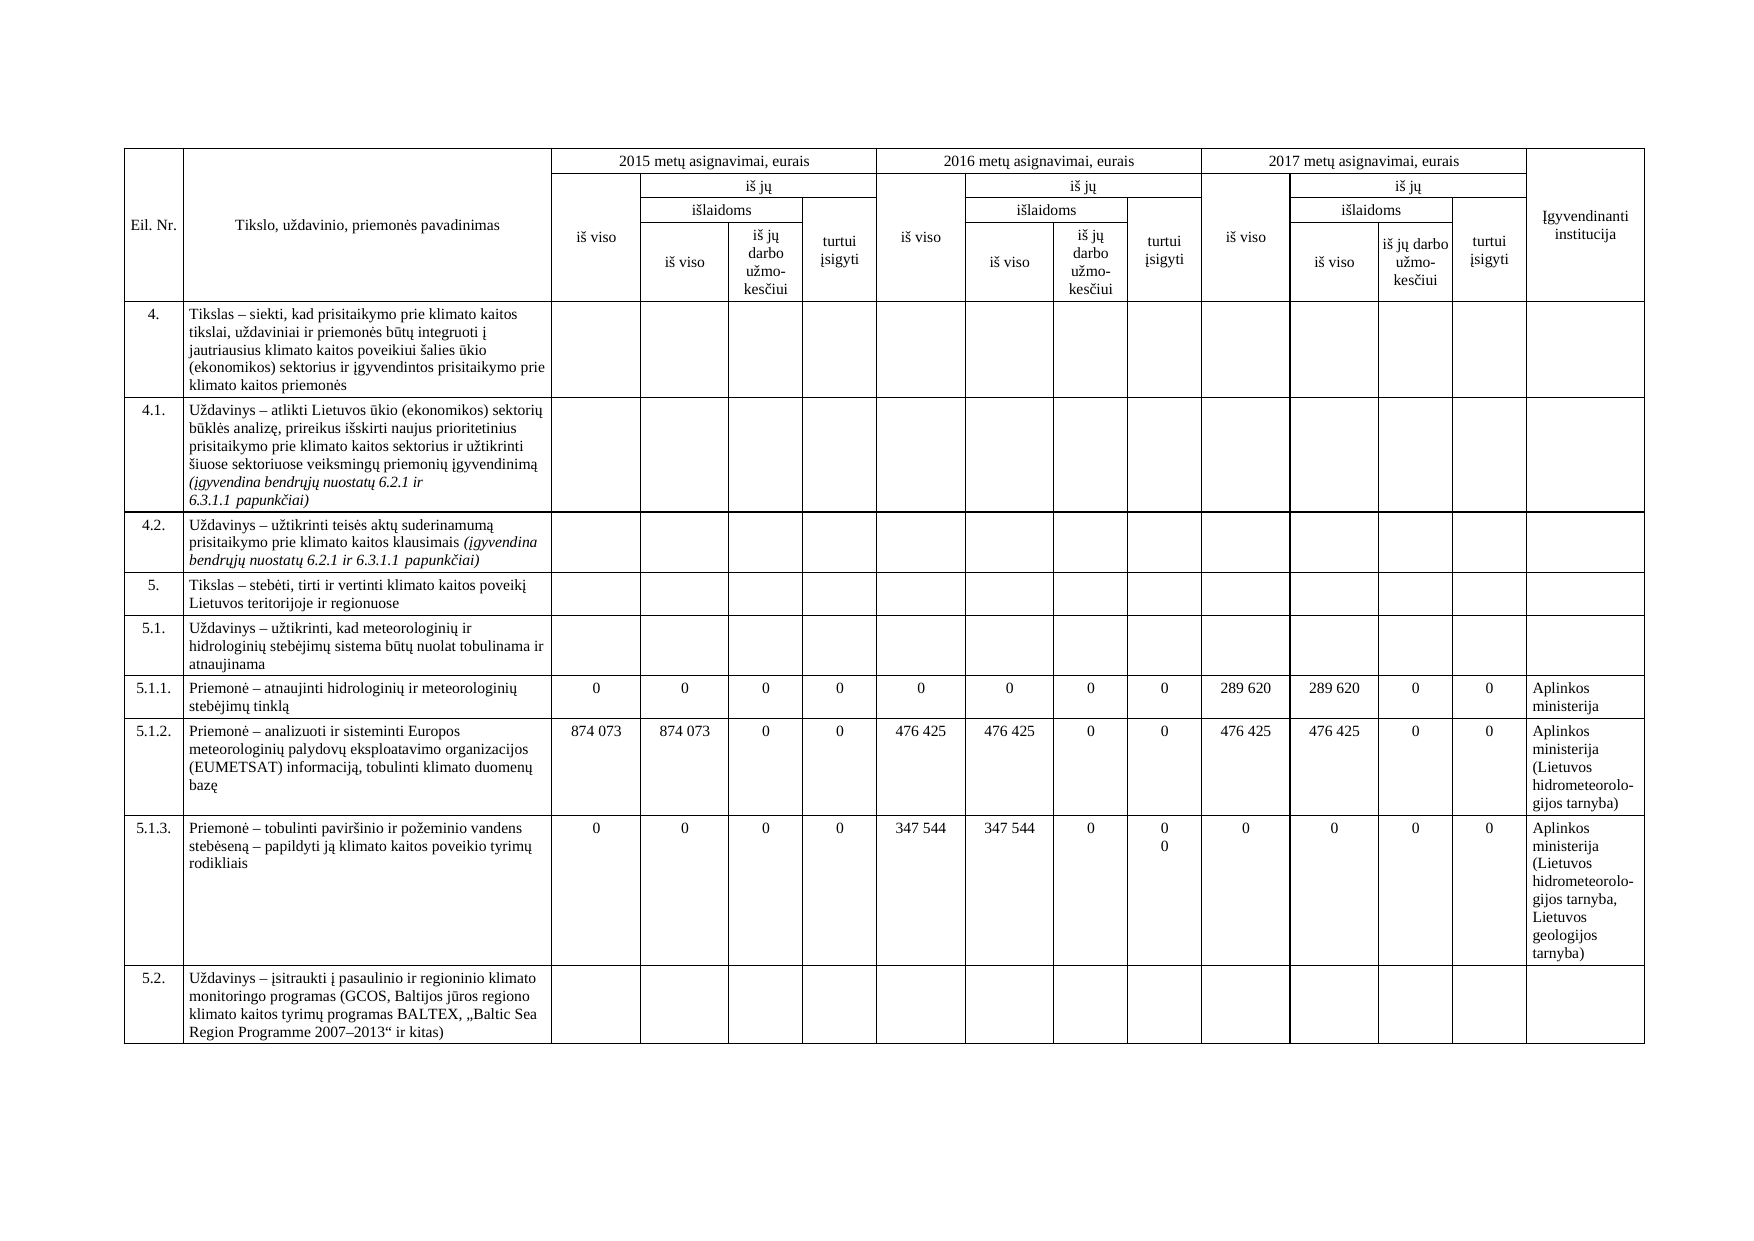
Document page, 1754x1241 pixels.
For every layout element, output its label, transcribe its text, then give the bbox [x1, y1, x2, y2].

table_cell Priemonė – analizuoti ir sisteminti Europos meteorologinių palydovų eksploatavimo organizacijos (EUMETSAT) informaciją, tobulinti klimato duomenų bazę [184, 719, 551, 814]
table_cell 5.1.1. [125, 676, 183, 718]
table_cell [803, 398, 876, 511]
table_cell 0 [803, 719, 876, 814]
table_cell iš jų darbo užmo-kesčiui [1054, 223, 1127, 301]
table_cell Aplinkos ministerija (Lietuvos hidrometeorolo-gijos tarnyba) [1527, 719, 1644, 814]
table_cell 874 073 [641, 719, 728, 814]
table_cell [1379, 398, 1452, 511]
table_cell Uždavinys – užtikrinti teisės aktų suderinamumą prisitaikymo prie klimato kaitos klausimais (įgyvendina bendrųjų nuostatų 6.2.1 ir 6.3.1.1 papunkčiai) [184, 513, 551, 572]
table_cell [1291, 573, 1378, 615]
table_cell [1128, 398, 1201, 511]
table_cell [877, 616, 965, 675]
table_cell iš jų [641, 174, 876, 197]
table_cell turtui įsigyti [1453, 198, 1526, 301]
table_cell [729, 398, 802, 511]
table_cell [1291, 513, 1378, 572]
table_cell [966, 302, 1053, 397]
table_cell [1527, 573, 1644, 615]
table_cell 0 [1453, 676, 1526, 718]
table_cell 0 [1453, 719, 1526, 814]
table_cell 0 [552, 816, 640, 965]
table_cell [1054, 573, 1127, 615]
table_cell 0 [641, 816, 728, 965]
table_cell 5.1.3. [125, 816, 183, 965]
table_cell [1379, 513, 1452, 572]
table_cell 0 [641, 676, 728, 718]
table_cell [1128, 966, 1201, 1043]
table_cell [641, 573, 728, 615]
table_cell iš viso [877, 174, 965, 301]
table_cell [641, 302, 728, 397]
table_cell [1379, 573, 1452, 615]
table_cell Uždavinys – įsitraukti į pasaulinio ir regioninio klimato monitoringo programas (GCOS, Baltijos jūros regiono klimato kaitos tyrimų programas BALTEX, „Baltic Sea Region Programme 2007–2013“ ir kitas) [184, 966, 551, 1043]
table_cell 0 [552, 676, 640, 718]
table_cell [877, 966, 965, 1043]
table_cell [966, 966, 1053, 1043]
table_cell [1527, 966, 1644, 1043]
table_cell [1054, 966, 1127, 1043]
table_cell turtui įsigyti [803, 198, 876, 301]
table_cell [1202, 513, 1289, 572]
table_cell išlaidoms [641, 198, 802, 222]
table_cell iš viso [966, 223, 1053, 301]
table_cell 5. [125, 573, 183, 615]
table_header Tikslo, uždavinio, priemonės pavadinimas [184, 149, 551, 301]
table_cell 476 425 [877, 719, 965, 814]
table_cell 476 425 [1291, 719, 1378, 814]
table_cell [1202, 616, 1289, 675]
table_cell 289 620 [1202, 676, 1289, 718]
table_cell 0 [1379, 719, 1452, 814]
table_cell 0 [1054, 816, 1127, 965]
table_cell [877, 573, 965, 615]
table_cell [803, 616, 876, 675]
table_cell išlaidoms [966, 198, 1127, 222]
table_cell [729, 573, 802, 615]
table_cell 0 [877, 676, 965, 718]
table_cell [1379, 616, 1452, 675]
table_cell [803, 966, 876, 1043]
table_cell 0 [1379, 816, 1452, 965]
table_cell [1453, 966, 1526, 1043]
table_cell [1291, 966, 1378, 1043]
table_cell [1453, 513, 1526, 572]
table_cell 874 073 [552, 719, 640, 814]
table_header 2017 metų asignavimai, eurais [1202, 149, 1526, 172]
table_cell [803, 302, 876, 397]
table_cell išlaidoms [1291, 198, 1452, 222]
table_cell [966, 616, 1053, 675]
table_cell iš jų darbo užmo-kesčiui [1379, 223, 1452, 301]
table_cell Uždavinys – užtikrinti, kad meteorologinių ir hidrologinių stebėjimų sistema būtų nuolat tobulinama ir atnaujinama [184, 616, 551, 675]
table_cell 0 [1291, 816, 1378, 965]
table_cell [1453, 398, 1526, 511]
table_cell 0 [1453, 816, 1526, 965]
table_cell [1453, 573, 1526, 615]
table_cell [803, 513, 876, 572]
table_cell 0 [729, 816, 802, 965]
table_cell 476 425 [966, 719, 1053, 814]
table_cell 0 [1128, 719, 1201, 814]
table_cell [729, 302, 802, 397]
table_cell [877, 302, 965, 397]
table_cell 476 425 [1202, 719, 1289, 814]
table_cell [1453, 616, 1526, 675]
table_cell 0 [729, 719, 802, 814]
table_cell [641, 966, 728, 1043]
table_cell iš viso [552, 174, 640, 301]
table_cell iš jų [966, 174, 1201, 197]
table_cell Priemonė – tobulinti paviršinio ir požeminio vandens stebėseną – papildyti ją klimato kaitos poveikio tyrimų rodikliais [184, 816, 551, 965]
table_cell [1054, 513, 1127, 572]
table_cell 4.1. [125, 398, 183, 511]
table_cell [1054, 398, 1127, 511]
table_cell [1054, 302, 1127, 397]
table_cell iš viso [641, 223, 728, 301]
table_cell 5.1. [125, 616, 183, 675]
table_cell [641, 513, 728, 572]
table_cell [729, 616, 802, 675]
table_cell [1291, 398, 1378, 511]
table_cell [1054, 616, 1127, 675]
table_cell [1379, 966, 1452, 1043]
table_cell [1527, 616, 1644, 675]
table_cell 4. [125, 302, 183, 397]
table_cell 0 [1202, 816, 1289, 965]
table_cell 0 [1054, 676, 1127, 718]
table_cell iš jų [1291, 174, 1526, 197]
table_cell 0 [729, 676, 802, 718]
table_cell [1128, 302, 1201, 397]
table_cell 0 0 [1128, 816, 1201, 965]
table_cell [552, 573, 640, 615]
table_cell [729, 966, 802, 1043]
table_cell Uždavinys – atlikti Lietuvos ūkio (ekonomikos) sektorių būklės analizę, prireikus išskirti naujus prioritetinius prisitaikymo prie klimato kaitos sektorius ir užtikrinti šiuose sektoriuose veiksmingų priemonių įgyvendinimą (įgyvendina bendrųjų nuostatų 6.2.1 ir 6.3.1.1 papunkčiai) [184, 398, 551, 511]
table_cell [1527, 302, 1644, 397]
table_cell [966, 513, 1053, 572]
table_cell 0 [1128, 676, 1201, 718]
table_cell 0 [803, 676, 876, 718]
table_cell [1128, 573, 1201, 615]
table_cell [966, 573, 1053, 615]
table_header Eil. Nr. [125, 149, 183, 301]
table_cell iš jų darbo užmo-kesčiui [729, 223, 802, 301]
table_cell Priemonė – atnaujinti hidrologinių ir meteorologinių stebėjimų tinklą [184, 676, 551, 718]
table_cell 0 [1379, 676, 1452, 718]
table_cell [552, 966, 640, 1043]
table_cell [552, 398, 640, 511]
table_cell [1202, 302, 1289, 397]
table_cell 0 [803, 816, 876, 965]
table_cell 0 [966, 676, 1053, 718]
table_cell [1291, 616, 1378, 675]
table_cell Aplinkos ministerija (Lietuvos hidrometeorolo-gijos tarnyba, Lietuvos geologijos tarnyba) [1527, 816, 1644, 965]
table_cell 5.2. [125, 966, 183, 1043]
table_cell [641, 616, 728, 675]
table_cell [1379, 302, 1452, 397]
table_header 2015 metų asignavimai, eurais [552, 149, 876, 172]
table_cell [1128, 616, 1201, 675]
table_cell Tikslas – siekti, kad prisitaikymo prie klimato kaitos tikslai, uždaviniai ir priemonės būtų integruoti į jautriausius klimato kaitos poveikiui šalies ūkio (ekonomikos) sektorius ir įgyvendintos prisitaikymo prie klimato kaitos priemonės [184, 302, 551, 397]
table_cell 5.1.2. [125, 719, 183, 814]
table_cell 347 544 [966, 816, 1053, 965]
table_cell [552, 616, 640, 675]
table_cell [1291, 302, 1378, 397]
table_cell Tikslas – stebėti, tirti ir vertinti klimato kaitos poveikį Lietuvos teritorijoje ir regionuose [184, 573, 551, 615]
table_cell 4.2. [125, 513, 183, 572]
table_cell [1128, 513, 1201, 572]
table_cell [1202, 573, 1289, 615]
table_cell [1527, 398, 1644, 511]
table_cell [803, 573, 876, 615]
table_cell iš viso [1202, 174, 1289, 301]
table_cell [877, 513, 965, 572]
table_cell 289 620 [1291, 676, 1378, 718]
table_header Įgyvendinanti institucija [1527, 149, 1644, 301]
table_cell [1202, 398, 1289, 511]
table_cell [1202, 966, 1289, 1043]
table_cell [1527, 513, 1644, 572]
table_cell [552, 513, 640, 572]
table_cell [966, 398, 1053, 511]
table_cell 0 [1054, 719, 1127, 814]
table_cell [552, 302, 640, 397]
table_cell Aplinkos ministerija [1527, 676, 1644, 718]
table_cell [641, 398, 728, 511]
table_cell [877, 398, 965, 511]
table_cell iš viso [1291, 223, 1378, 301]
table_cell turtui įsigyti [1128, 198, 1201, 301]
table_cell 347 544 [877, 816, 965, 965]
table_header 2016 metų asignavimai, eurais [877, 149, 1201, 172]
table_cell [1453, 302, 1526, 397]
table_cell [729, 513, 802, 572]
